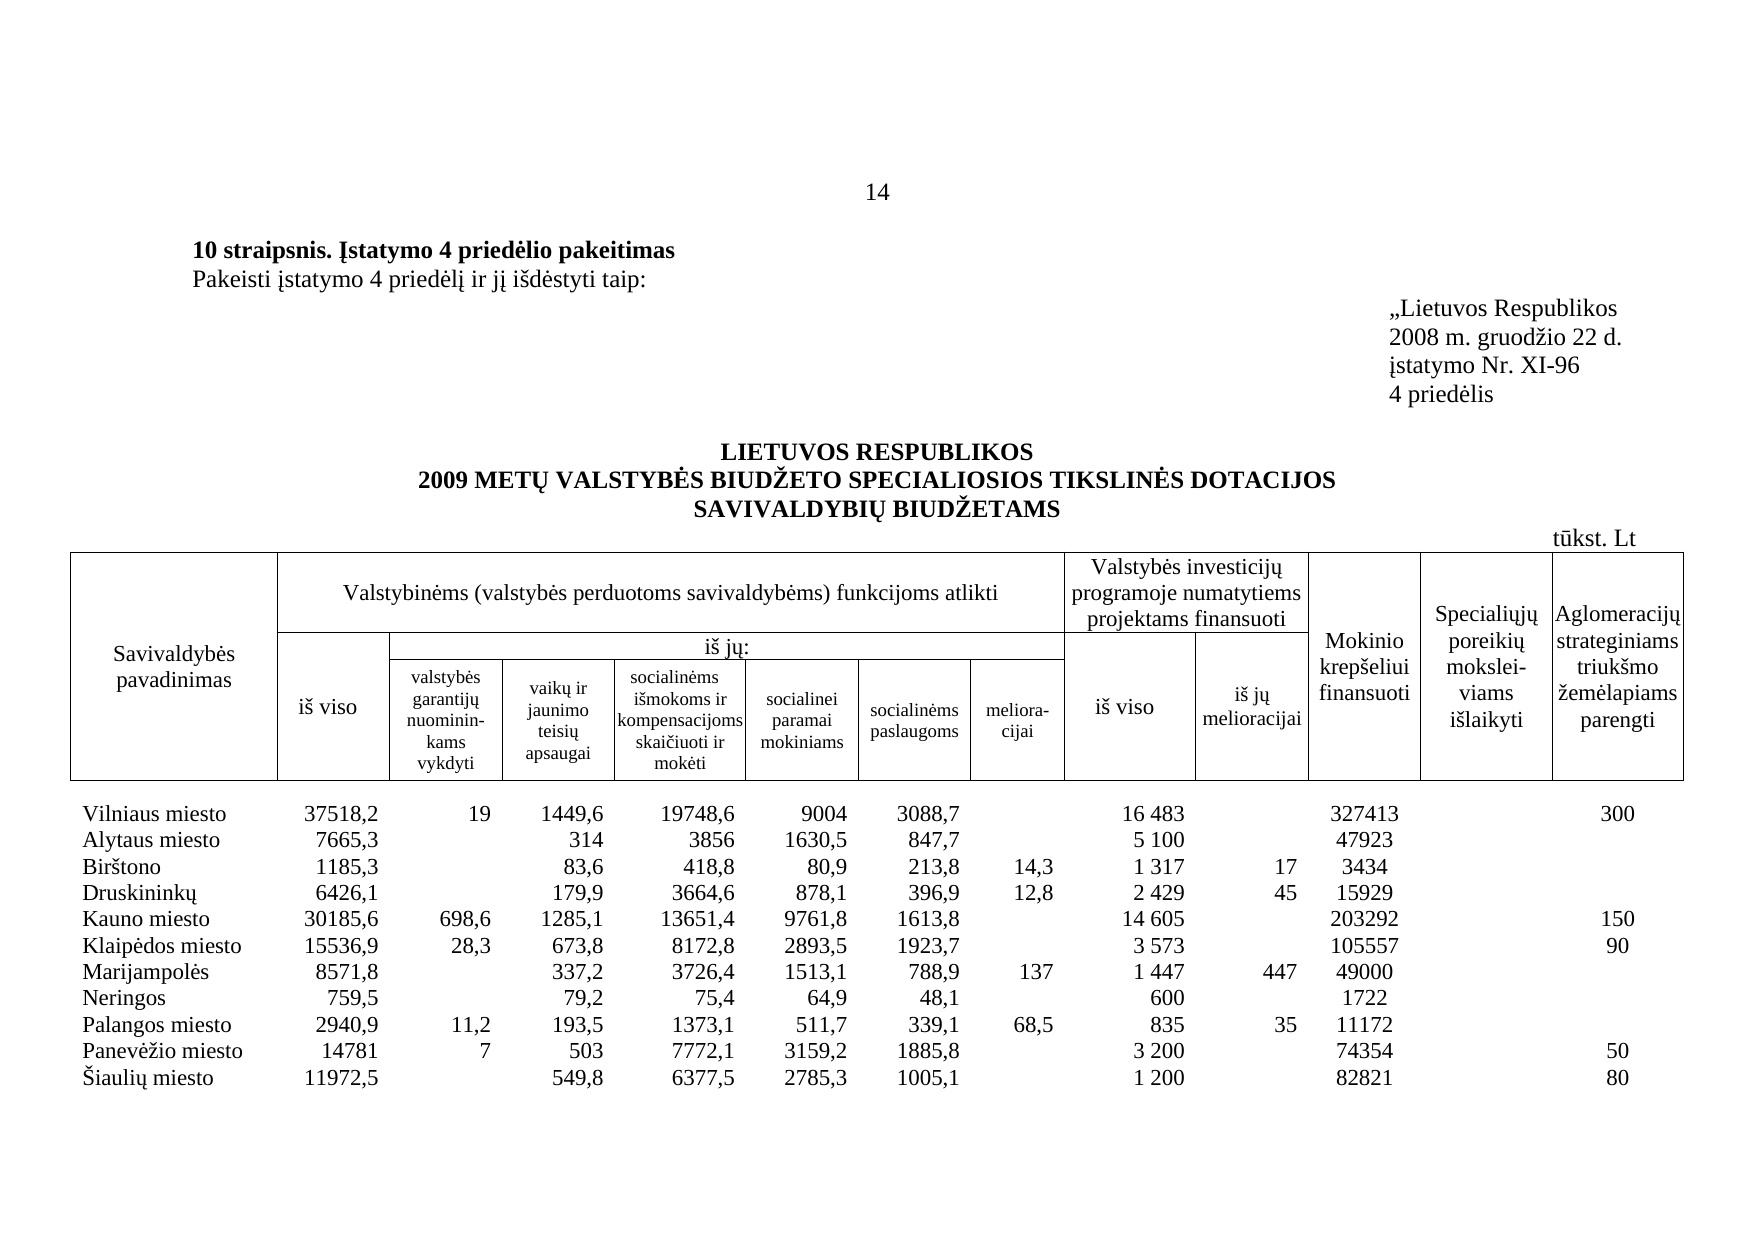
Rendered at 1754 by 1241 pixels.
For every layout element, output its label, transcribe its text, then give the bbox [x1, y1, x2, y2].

table_cell 3664,6 [615, 879, 746, 905]
table_cell socialinei paramai mokiniams [746, 660, 858, 780]
table_cell 150 [1552, 905, 1683, 932]
table_cell 5 100 [1065, 826, 1196, 853]
text SAVIVALDYBIŲ BIUDŽETAMS [118, 494, 1636, 523]
text 10 straipsnis. Įstatymo 4 priedėlio pakeitimas [192, 235, 1636, 264]
table_cell 105557 [1308, 932, 1421, 958]
table_cell 83,6 [502, 853, 614, 879]
table_cell 447 [1196, 958, 1308, 984]
table_header Valstybės investicijų programoje numatytiems projektams finansuoti [1065, 553, 1308, 632]
text LIETUVOS RESPUBLIKOS [118, 437, 1636, 465]
table_cell 15929 [1308, 879, 1421, 905]
table_cell 1630,5 [746, 826, 858, 853]
table_cell 74354 [1308, 1037, 1421, 1063]
table_cell 673,8 [502, 932, 614, 958]
table_cell [1421, 800, 1552, 826]
table_cell [71, 781, 277, 800]
table_cell 3159,2 [746, 1037, 858, 1063]
table_cell 49000 [1308, 958, 1421, 984]
table_cell [971, 1037, 1064, 1063]
table_cell 327413 [1308, 800, 1421, 826]
table_cell 2893,5 [746, 932, 858, 958]
table_cell 1513,1 [746, 958, 858, 984]
table_cell Panevėžio miesto [71, 1037, 277, 1063]
table_cell 418,8 [615, 853, 746, 879]
table_cell 2 429 [1065, 879, 1196, 905]
table_cell 1722 [1308, 985, 1421, 1011]
table_cell Druskininkų [71, 879, 277, 905]
table_cell [277, 781, 389, 800]
table_cell 12,8 [971, 879, 1064, 905]
table_cell 835 [1065, 1011, 1196, 1037]
table_cell [1552, 853, 1683, 879]
table_cell 19748,6 [615, 800, 746, 826]
table_cell [971, 826, 1064, 853]
text 4 priedėlis [118, 379, 1636, 408]
table_cell 82821 [1308, 1064, 1421, 1090]
table_cell iš viso [278, 633, 389, 780]
table_cell 698,6 [390, 905, 502, 932]
table_cell 213,8 [858, 853, 971, 879]
table_cell 45 [1196, 879, 1308, 905]
table_cell 68,5 [971, 1011, 1064, 1037]
table_header Mokinio krepšeliui finansuoti [1309, 553, 1420, 780]
table_cell 7665,3 [277, 826, 389, 853]
table_cell 339,1 [858, 1011, 971, 1037]
text tūkst. Lt [118, 523, 1636, 552]
table_cell 37518,2 [277, 800, 389, 826]
table_cell socialinėms paslaugoms [859, 660, 970, 780]
table_cell 314 [502, 826, 614, 853]
table_cell 2785,3 [746, 1064, 858, 1090]
table_cell [390, 958, 502, 984]
table_cell 3 573 [1065, 932, 1196, 958]
table_cell 9761,8 [746, 905, 858, 932]
table_cell Birštono [71, 853, 277, 879]
table_cell 396,9 [858, 879, 971, 905]
table_cell [1421, 985, 1552, 1011]
table_cell [1421, 905, 1552, 932]
table_cell 7772,1 [615, 1037, 746, 1063]
table_cell meliora-cijai [971, 660, 1064, 780]
table_cell Šiaulių miesto [71, 1064, 277, 1090]
table_cell [390, 879, 502, 905]
table_cell [1421, 932, 1552, 958]
table_cell [1421, 1064, 1552, 1090]
table_cell [1421, 1037, 1552, 1063]
table_cell [1196, 826, 1308, 853]
table_cell 19 [390, 800, 502, 826]
table_cell [1552, 781, 1683, 800]
text „Lietuvos Respublikos [118, 293, 1636, 322]
table_header Savivaldybės pavadinimas [71, 553, 277, 780]
table_cell 7 [390, 1037, 502, 1063]
table_cell 1 447 [1065, 958, 1196, 984]
table_cell 847,7 [858, 826, 971, 853]
table_cell 15536,9 [277, 932, 389, 958]
table_cell [1196, 1037, 1308, 1063]
table_cell 50 [1552, 1037, 1683, 1063]
table_cell [1196, 800, 1308, 826]
table_cell [1196, 1064, 1308, 1090]
table_cell 6426,1 [277, 879, 389, 905]
text Pakeisti įstatymo 4 priedėlį ir jį išdėstyti taip: [118, 264, 1636, 293]
table_cell [1196, 781, 1308, 800]
table_cell iš viso [1065, 633, 1195, 780]
table_cell Neringos [71, 985, 277, 1011]
table_cell [390, 1064, 502, 1090]
table_cell 48,1 [858, 985, 971, 1011]
table_cell 14,3 [971, 853, 1064, 879]
table_cell 14 605 [1065, 905, 1196, 932]
table_cell 80 [1552, 1064, 1683, 1090]
table_cell 9004 [746, 800, 858, 826]
table_cell 2940,9 [277, 1011, 389, 1037]
table_cell [1552, 879, 1683, 905]
table_cell 193,5 [502, 1011, 614, 1037]
table_cell 511,7 [746, 1011, 858, 1037]
table_cell 8571,8 [277, 958, 389, 984]
table_cell [390, 781, 1196, 800]
table_cell 79,2 [502, 985, 614, 1011]
table_cell 1005,1 [858, 1064, 971, 1090]
table_cell [390, 853, 502, 879]
table_header Specialiųjų poreikių mokslei-viams išlaikyti [1421, 553, 1552, 780]
table_cell 788,9 [858, 958, 971, 984]
table_cell 14781 [277, 1037, 389, 1063]
table_cell 80,9 [746, 853, 858, 879]
table_cell valstybės garantijų nuominin-kams vykdyti [390, 660, 502, 780]
table_cell 90 [1552, 932, 1683, 958]
table_cell [971, 1064, 1064, 1090]
table_cell 1373,1 [615, 1011, 746, 1037]
table_cell 1449,6 [502, 800, 614, 826]
table_cell 1923,7 [858, 932, 971, 958]
table_cell 17 [1196, 853, 1308, 879]
table_cell 11,2 [390, 1011, 502, 1037]
table_cell [1421, 853, 1552, 879]
table_cell 13651,4 [615, 905, 746, 932]
table_cell 3856 [615, 826, 746, 853]
table_cell 3434 [1308, 853, 1421, 879]
table_cell 75,4 [615, 985, 746, 1011]
table_cell [1552, 985, 1683, 1011]
table_cell [1552, 958, 1683, 984]
table_cell 3088,7 [858, 800, 971, 826]
table_cell [1196, 905, 1308, 932]
table_cell 11972,5 [277, 1064, 389, 1090]
table_cell 1185,3 [277, 853, 389, 879]
table_cell Vilniaus miesto [71, 800, 277, 826]
table_cell 11172 [1308, 1011, 1421, 1037]
table_cell 878,1 [746, 879, 858, 905]
table_cell [390, 826, 502, 853]
text įstatymo Nr. XI-96 [118, 350, 1636, 379]
table_cell [1552, 826, 1683, 853]
table_cell 503 [502, 1037, 614, 1063]
table_cell [971, 800, 1064, 826]
table_cell 6377,5 [615, 1064, 746, 1090]
table_cell 1885,8 [858, 1037, 971, 1063]
table_cell Kauno miesto [71, 905, 277, 932]
table_cell 203292 [1308, 905, 1421, 932]
table_cell 8172,8 [615, 932, 746, 958]
table_cell 1285,1 [502, 905, 614, 932]
table_cell [1196, 932, 1308, 958]
table_cell [1196, 985, 1308, 1011]
table_cell Alytaus miesto [71, 826, 277, 853]
table_cell [1421, 958, 1552, 984]
table_cell 28,3 [390, 932, 502, 958]
table_header Aglomeracijų strateginiams triukšmo žemėlapiams parengti [1553, 553, 1683, 780]
table_cell 3 200 [1065, 1037, 1196, 1063]
table_cell 64,9 [746, 985, 858, 1011]
table_cell Marijampolės [71, 958, 277, 984]
table_cell 600 [1065, 985, 1196, 1011]
table_cell 300 [1552, 800, 1683, 826]
table_cell 35 [1196, 1011, 1308, 1037]
table_cell [1421, 826, 1552, 853]
table_cell 1 317 [1065, 853, 1196, 879]
table_cell vaikų ir jaunimo teisių apsaugai [503, 660, 614, 780]
table_cell 16 483 [1065, 800, 1196, 826]
table_cell Palangos miesto [71, 1011, 277, 1037]
table_cell [971, 905, 1064, 932]
table_cell 179,9 [502, 879, 614, 905]
table_cell 3726,4 [615, 958, 746, 984]
table_cell 47923 [1308, 826, 1421, 853]
table_cell 549,8 [502, 1064, 614, 1090]
table_cell 1613,8 [858, 905, 971, 932]
text 2009 METŲ VALSTYBĖS BIUDŽETO SPECIALIOSios TIKSLINĖS DOTACIJOS [118, 465, 1636, 494]
table_cell Klaipėdos miesto [71, 932, 277, 958]
table_cell [1421, 781, 1552, 800]
table_cell 759,5 [277, 985, 389, 1011]
table_cell 137 [971, 958, 1064, 984]
table_cell [1552, 1011, 1683, 1037]
table_cell 30185,6 [277, 905, 389, 932]
table_cell 337,2 [502, 958, 614, 984]
table_cell [971, 932, 1064, 958]
table_cell [1421, 879, 1552, 905]
table_cell [971, 985, 1064, 1011]
table_cell socialinėms išmokoms ir kompensacijomsskaičiuoti ir mokėti [615, 660, 745, 780]
table_cell 1 200 [1065, 1064, 1196, 1090]
text 2008 m. gruodžio 22 d. [118, 322, 1636, 350]
table_header Valstybinėms (valstybės perduotoms savivaldybėms) funkcijoms atlikti [278, 553, 1064, 632]
table_cell [390, 985, 502, 1011]
table_cell iš jų: [390, 633, 1064, 659]
table_cell [1421, 1011, 1552, 1037]
table_cell iš jų melioracijai [1196, 633, 1308, 780]
table_cell [1308, 781, 1421, 800]
